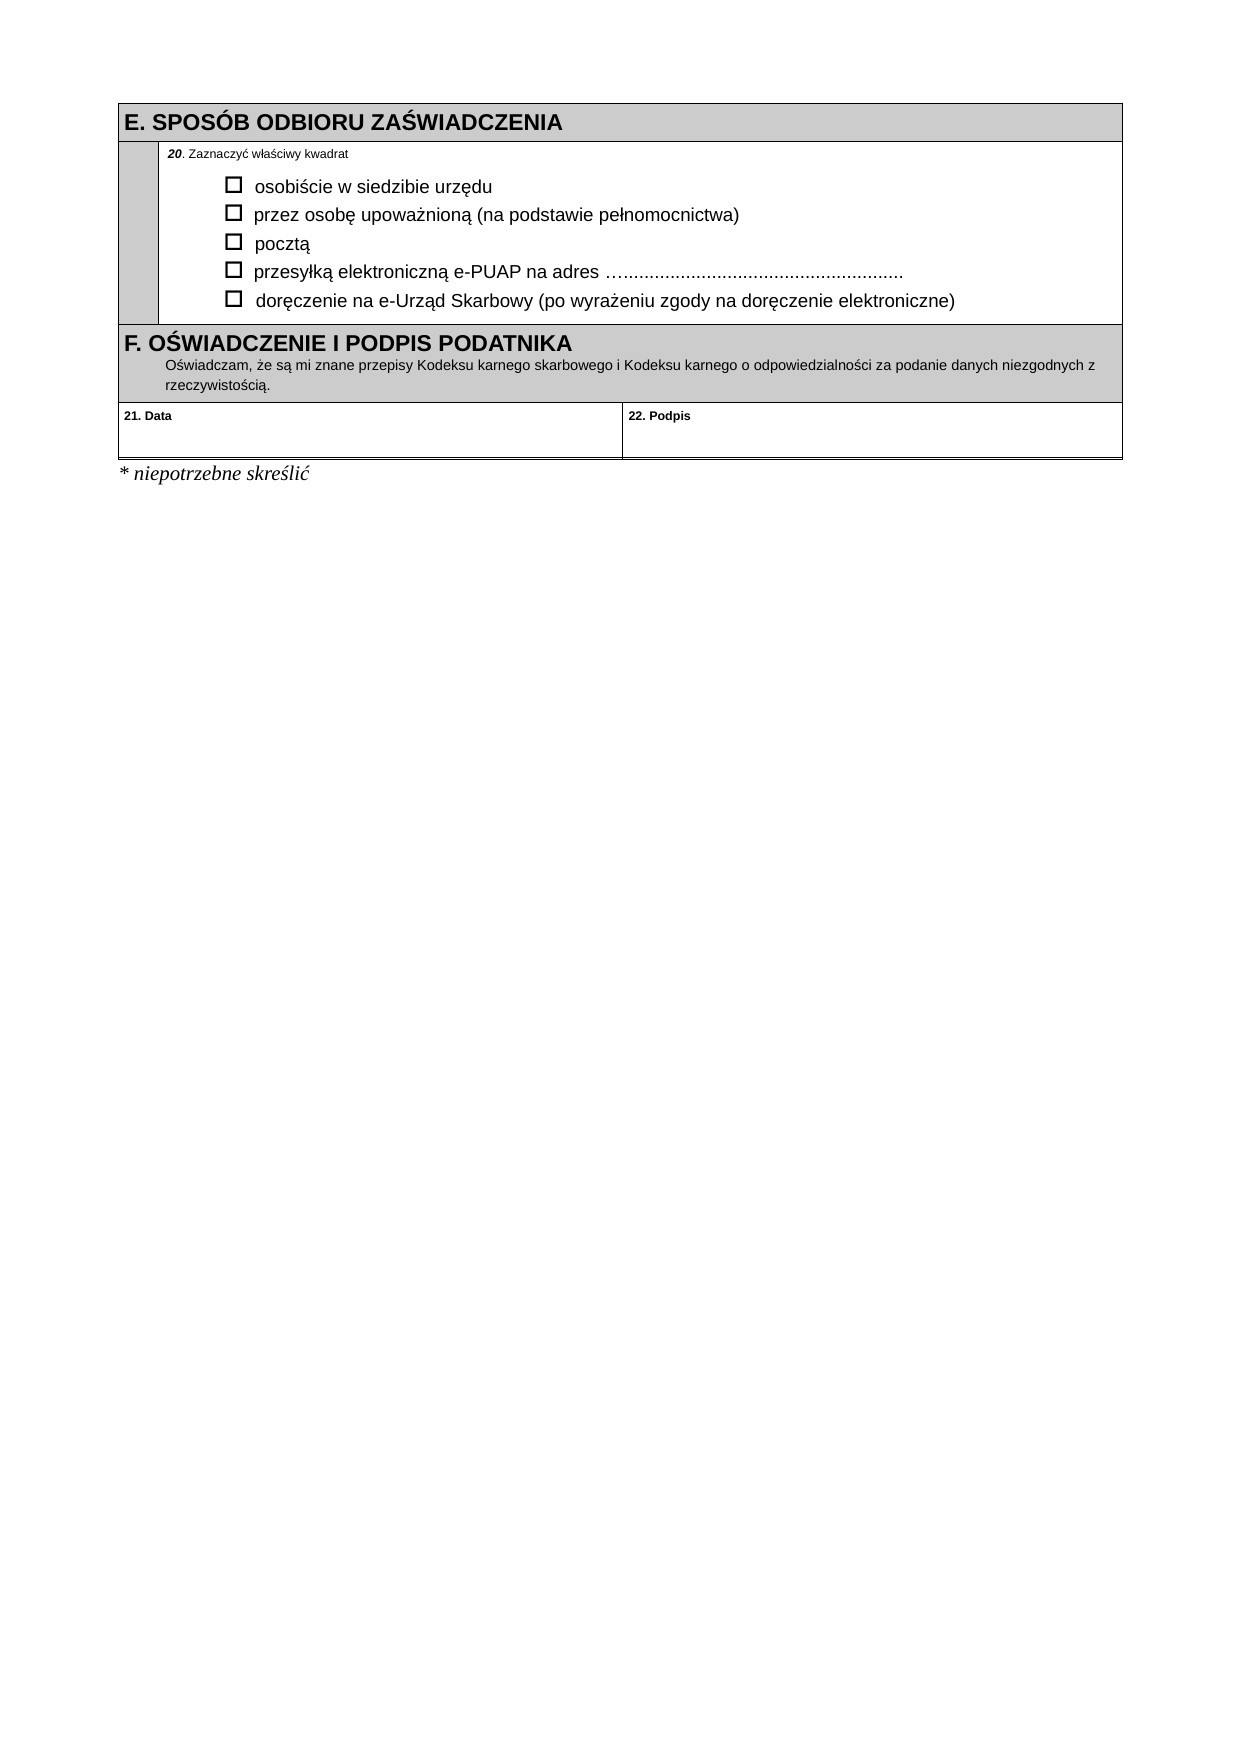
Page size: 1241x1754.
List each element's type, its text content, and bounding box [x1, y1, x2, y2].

table_cell 22. Podpis [623, 403, 1122, 457]
table_cell [119, 142, 158, 324]
table_cell 20. Zaznaczyć właściwy kwadrat osobiście w siedzibie urzędu przez osobę upoważnioną (na podstawie pełnomocnictwa) pocztą przesyłką elektroniczną e-PUAP na adres …...................................................... doręczenie na e-Urząd Skarbowy (po wyrażeniu zgody na doręczenie elektroniczne) [159, 142, 1122, 324]
table_cell 21. Data [119, 403, 622, 457]
table_cell F. OŚWIADCZENIE I PODPIS PODATNIKA Oświadczam, że są mi znane przepisy Kodeksu karnego skarbowego i Kodeksu karnego o odpowiedzialności za podanie danych niezgodnych z rzeczywistością. [119, 325, 1122, 402]
text * niepotrzebne skreślić [118, 460, 1122, 484]
table_cell E. SPOSÓB ODBIORU ZAŚWIADCZENIA [119, 104, 1122, 141]
